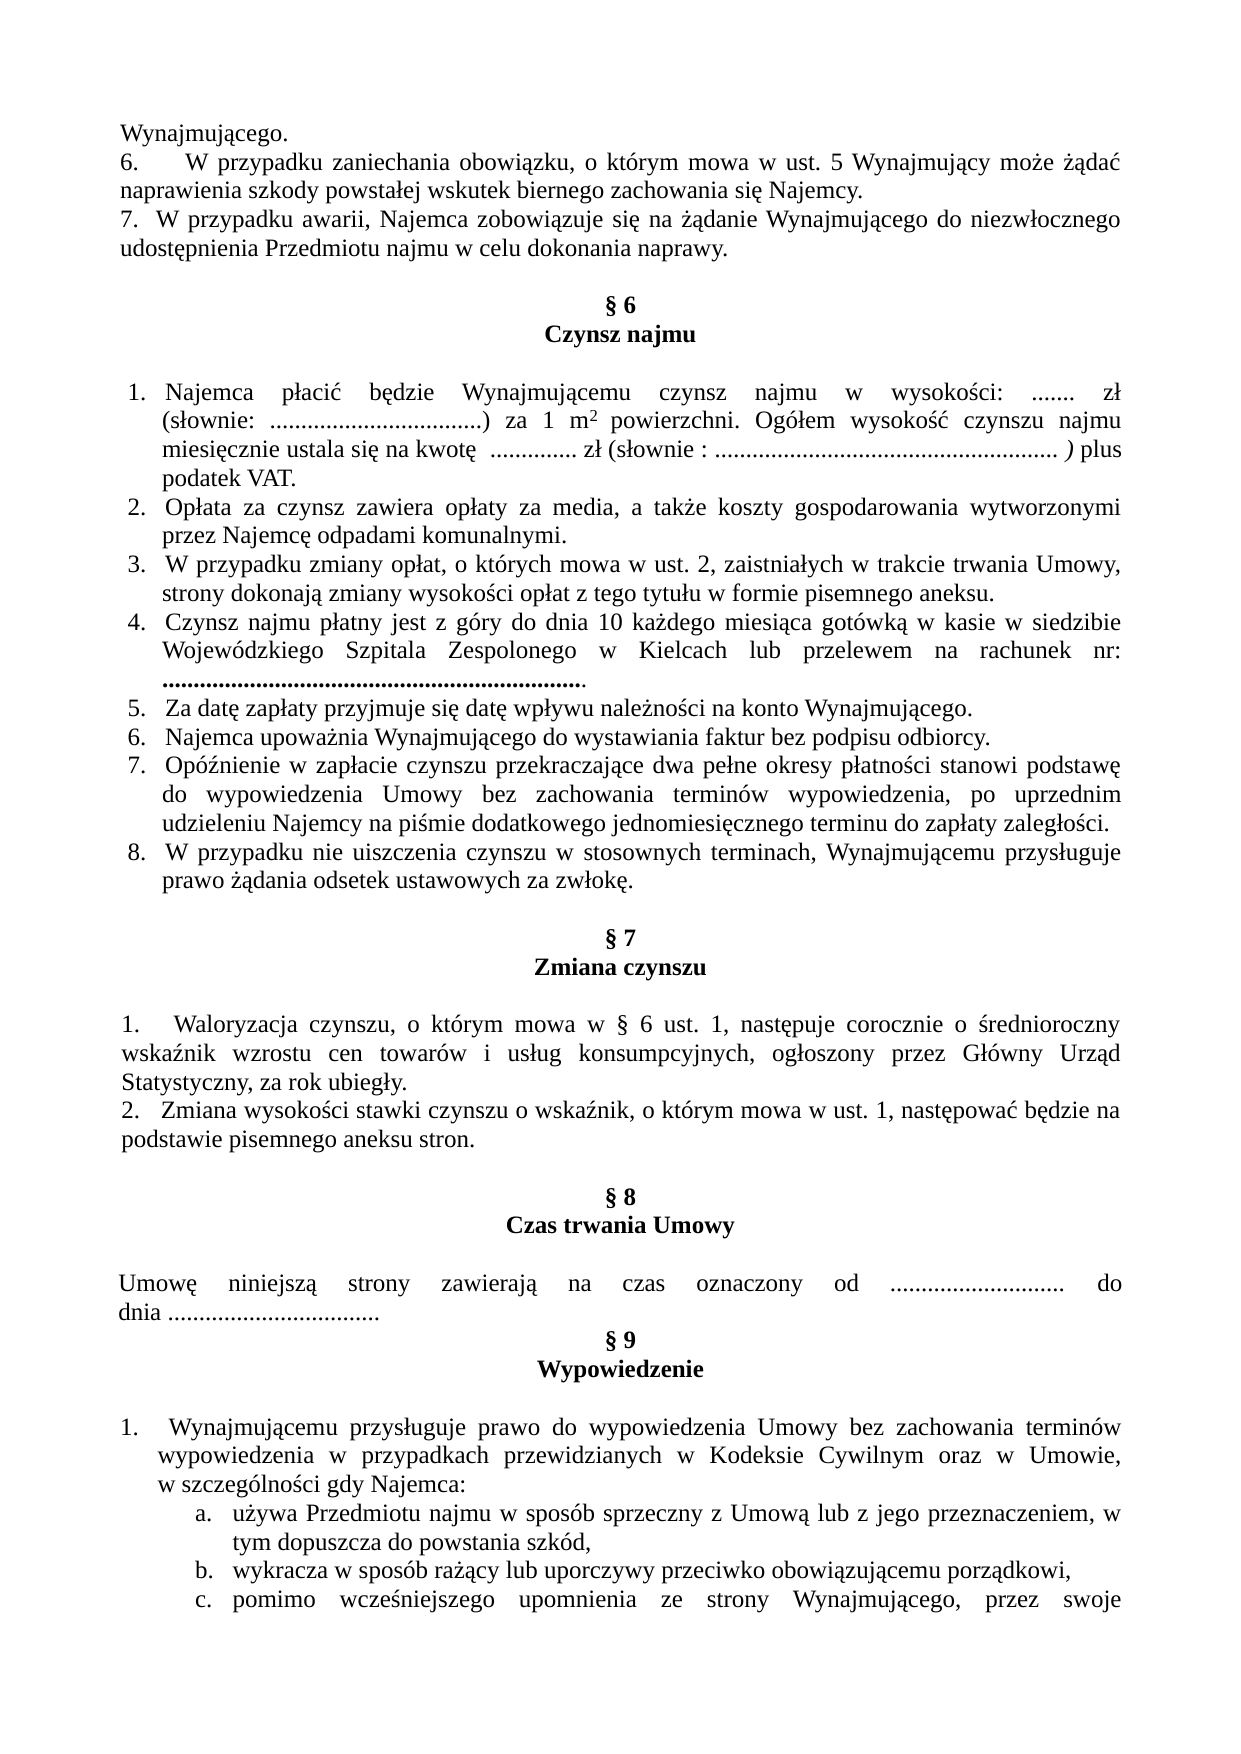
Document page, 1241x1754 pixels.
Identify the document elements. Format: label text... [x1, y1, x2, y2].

list W przypadku nie uiszczenia czynszu w stosownych terminach, Wynajmującemu przysługuje prawo żądania odsetek ustawowych za zwłokę. [124, 837, 1122, 894]
list 6. W przypadku zaniechania obowiązku, o którym mowa w ust. 5 Wynajmujący może żądać naprawienia szkody powstałej wskutek biernego zachowania się Najemcy. [120, 147, 1122, 204]
list używa Przedmiotu najmu w sposób sprzeczny z Umową lub z jego przeznaczeniem, w tym dopuszcza do powstania szkód, [195, 1498, 1122, 1556]
list Waloryzacja czynszu, o którym mowa w § 6 ust. 1, następuje corocznie o średnioroczny wskaźnik wzrostu cen towarów i usług konsumpcyjnych, ogłoszony przez Główny Urząd Statystyczny, za rok ubiegły. [121, 1009, 1122, 1096]
list 7. W przypadku awarii, Najemca zobowiązuje się na żądanie Wynajmującego do niezwłocznego udostępnienia Przedmiotu najmu w celu dokonania naprawy. [120, 204, 1122, 262]
list Najemca upoważnia Wynajmującego do wystawiania faktur bez podpisu odbiorcy. [124, 722, 1122, 751]
list Najemca płacić będzie Wynajmującemu czynsz najmu w wysokości: ....... zł (słownie: ..................................) za 1 m2 powierzchni. Ogółem wysokość czynszu najmu miesięcznie ustala się na kwotę .............. zł (słownie : ....................................................... ) plus podatek VAT. [124, 377, 1122, 492]
text § 6 [118, 291, 1122, 319]
text Zmiana czynszu [118, 952, 1122, 981]
list Wynajmującemu przysługuje prawo do wypowiedzenia Umowy bez zachowania terminów wypowiedzenia w przypadkach przewidzianych w Kodeksie Cywilnym oraz w Umowie, w szczególności gdy Najemca: [120, 1412, 1122, 1498]
list W przypadku zmiany opłat, o których mowa w ust. 2, zaistniałych w trakcie trwania Umowy, strony dokonają zmiany wysokości opłat z tego tytułu w formie pisemnego aneksu. [124, 549, 1122, 607]
list Czynsz najmu płatny jest z góry do dnia 10 każdego miesiąca gotówką w kasie w siedzibie Wojewódzkiego Szpitala Zespolonego w Kielcach lub przelewem na rachunek nr: .................................................................... [124, 607, 1122, 693]
list Zmiana wysokości stawki czynszu o wskaźnik, o którym mowa w ust. 1, następować będzie na podstawie pisemnego aneksu stron. [121, 1096, 1122, 1153]
list wykracza w sposób rażący lub uporczywy przeciwko obowiązującemu porządkowi, [195, 1556, 1122, 1584]
list Opłata za czynsz zawiera opłaty za media, a także koszty gospodarowania wytworzonymi przez Najemcę odpadami komunalnymi. [124, 492, 1122, 549]
text Wypowiedzenie [118, 1354, 1122, 1383]
text Czas trwania Umowy [118, 1211, 1122, 1239]
list Opóźnienie w zapłacie czynszu przekraczające dwa pełne okresy płatności stanowi podstawę do wypowiedzenia Umowy bez zachowania terminów wypowiedzenia, po uprzednim udzieleniu Najemcy na piśmie dodatkowego jednomiesięcznego terminu do zapłaty zaległości. [124, 751, 1122, 837]
list Wynajmującego. [120, 118, 1122, 147]
text Umowę niniejszą strony zawierają na czas oznaczony od ............................ do dnia .................................. [118, 1268, 1122, 1326]
list pomimo wcześniejszego upomnienia ze strony Wynajmującego, przez swoje [195, 1584, 1122, 1613]
text § 8 [118, 1182, 1122, 1211]
text § 7 [118, 923, 1122, 952]
list Za datę zapłaty przyjmuje się datę wpływu należności na konto Wynajmującego. [124, 693, 1122, 722]
text Czynsz najmu [118, 319, 1122, 348]
text § 9 [118, 1326, 1122, 1354]
